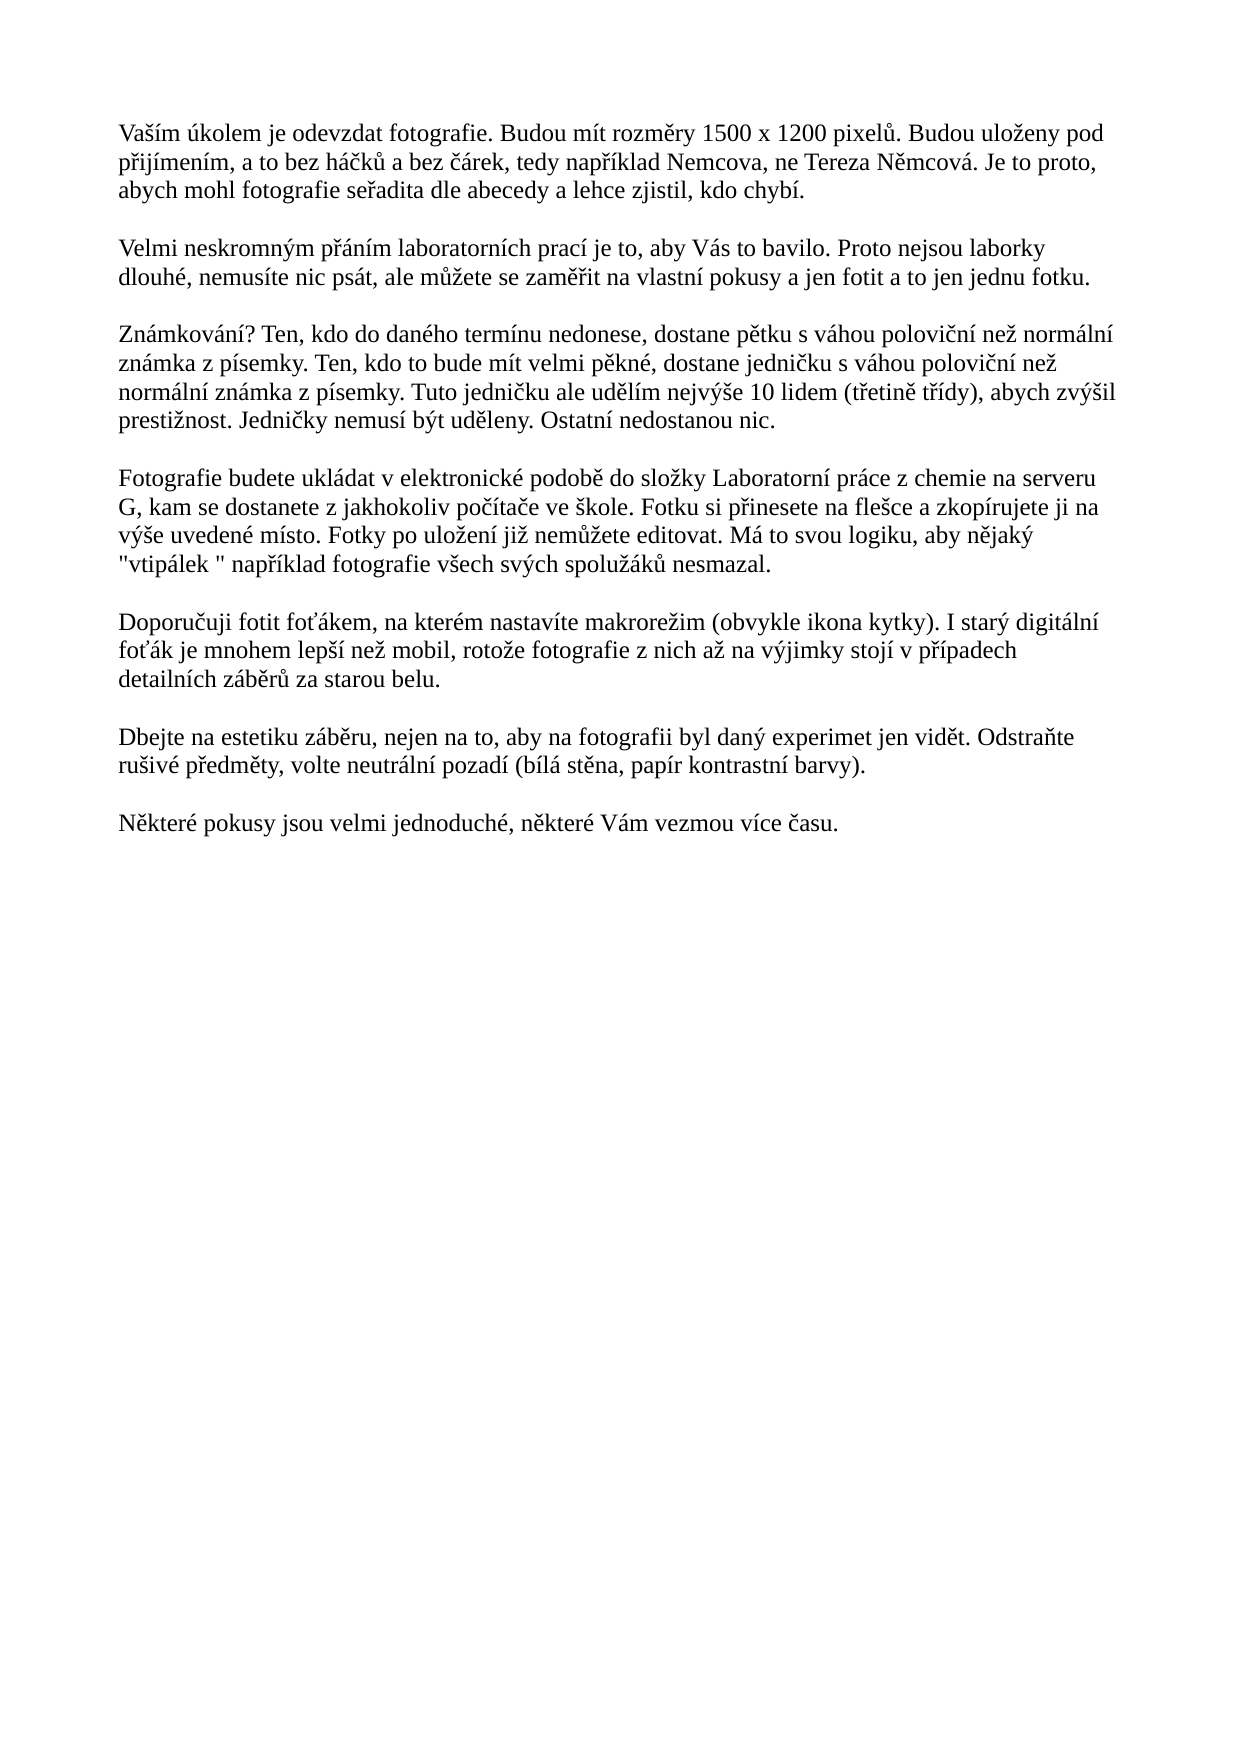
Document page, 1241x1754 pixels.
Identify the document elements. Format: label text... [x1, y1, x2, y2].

text Vaším úkolem je odevzdat fotografie. Budou mít rozměry 1500 x 1200 pixelů. Budou uloženy pod přijímením, a to bez háčků a bez čárek, tedy například Nemcova, ne Tereza Němcová. Je to proto, abych mohl fotografie seřadita dle abecedy a lehce zjistil, kdo chybí. [118, 118, 1122, 204]
text Velmi neskromným přáním laboratorních prací je to, aby Vás to bavilo. Proto nejsou laborky dlouhé, nemusíte nic psát, ale můžete se zaměřit na vlastní pokusy a jen fotit a to jen jednu fotku. [118, 233, 1122, 291]
text Fotografie budete ukládat v elektronické podobě do složky Laboratorní práce z chemie na serveru G, kam se dostanete z jakhokoliv počítače ve škole. Fotku si přinesete na flešce a zkopírujete ji na výše uvedené místo. Fotky po uložení již nemůžete editovat. Má to svou logiku, aby nějaký "vtipálek " například fotografie všech svých spolužáků nesmazal. [118, 463, 1122, 578]
text Doporučuji fotit foťákem, na kterém nastavíte makrorežim (obvykle ikona kytky). I starý digitální foťák je mnohem lepší než mobil, rotože fotografie z nich až na výjimky stojí v případech detailních záběrů za starou belu. [118, 607, 1122, 693]
text Dbejte na estetiku záběru, nejen na to, aby na fotografii byl daný experimet jen vidět. Odstraňte rušivé předměty, volte neutrální pozadí (bílá stěna, papír kontrastní barvy). [118, 722, 1122, 779]
text Známkování? Ten, kdo do daného termínu nedonese, dostane pětku s váhou poloviční než normální známka z písemky. Ten, kdo to bude mít velmi pěkné, dostane jedničku s váhou poloviční než normální známka z písemky. Tuto jedničku ale udělím nejvýše 10 lidem (třetině třídy), abych zvýšil prestižnost. Jedničky nemusí být uděleny. Ostatní nedostanou nic. [118, 319, 1122, 434]
text Některé pokusy jsou velmi jednoduché, některé Vám vezmou více času. [118, 808, 1122, 837]
